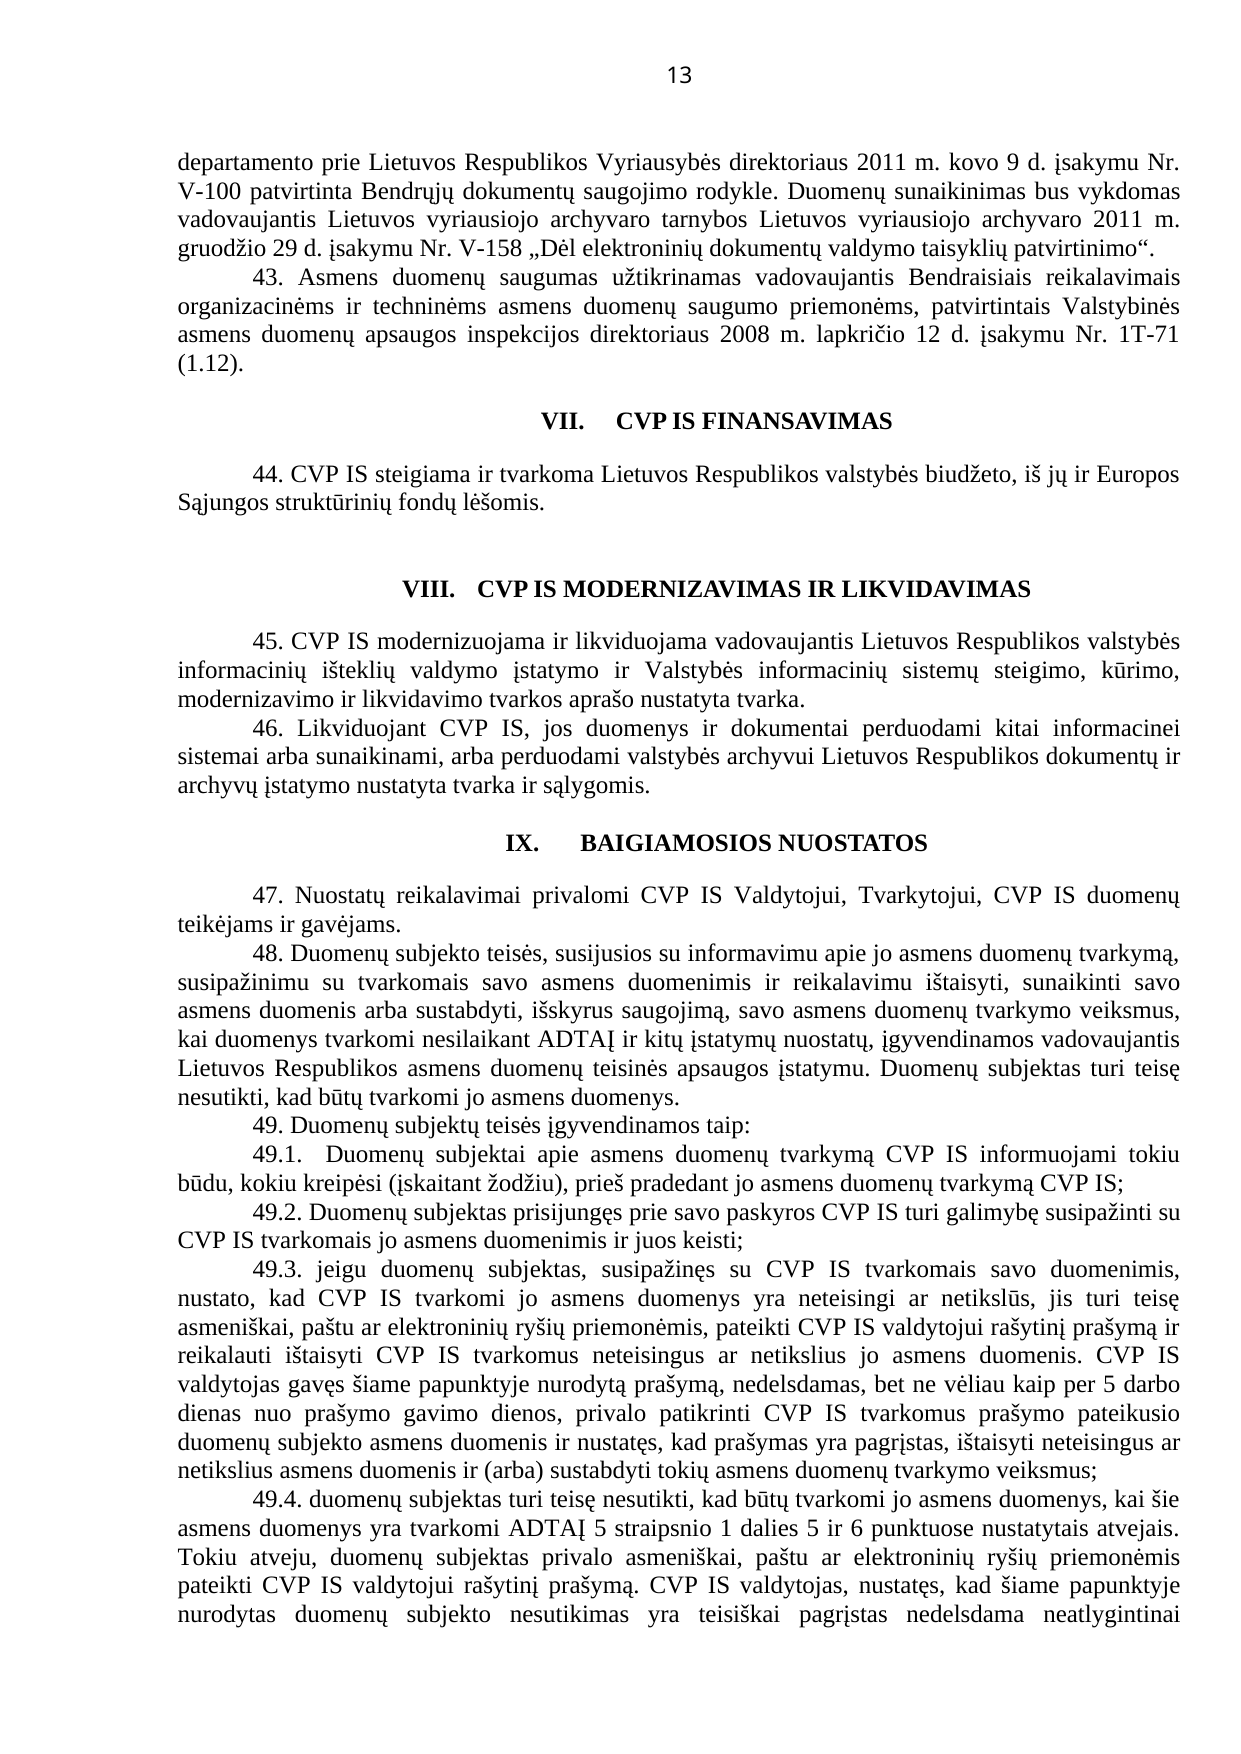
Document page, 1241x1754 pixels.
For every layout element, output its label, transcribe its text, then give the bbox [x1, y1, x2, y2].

text 45. CVP IS modernizuojama ir likviduojama vadovaujantis Lietuvos Respublikos valstybės informacinių išteklių valdymo įstatymo ir Valstybės informacinių sistemų steigimo, kūrimo, modernizavimo ir likvidavimo tvarkos aprašo nustatyta tvarka. [177, 626, 1181, 713]
text 49.1. Duomenų subjektai apie asmens duomenų tvarkymą CVP IS informuojami tokiu būdu, kokiu kreipėsi (įskaitant žodžiu), prieš pradedant jo asmens duomenų tvarkymą CVP IS; [177, 1139, 1181, 1197]
text 46. Likviduojant CVP IS, jos duomenys ir dokumentai perduodami kitai informacinei sistemai arba sunaikinami, arba perduodami valstybės archyvui Lietuvos Respublikos dokumentų ir archyvų įstatymo nustatyta tvarka ir sąlygomis. [177, 713, 1181, 799]
text 43. Asmens duomenų saugumas užtikrinamas vadovaujantis Bendraisiais reikalavimais organizacinėms ir techninėms asmens duomenų saugumo priemonėms, patvirtintais Valstybinės asmens duomenų apsaugos inspekcijos direktoriaus 2008 m. lapkričio 12 d. įsakymu Nr. 1T-71 (1.12). [177, 262, 1181, 377]
text 49.3. jeigu duomenų subjektas, susipažinęs su CVP IS tvarkomais savo duomenimis, nustato, kad CVP IS tvarkomi jo asmens duomenys yra neteisingi ar netikslūs, jis turi teisę asmeniškai, paštu ar elektroninių ryšių priemonėmis, pateikti CVP IS valdytojui rašytinį prašymą ir reikalauti ištaisyti CVP IS tvarkomus neteisingus ar netikslius jo asmens duomenis. CVP IS valdytojas gavęs šiame papunktyje nurodytą prašymą, nedelsdamas, bet ne vėliau kaip per 5 darbo dienas nuo prašymo gavimo dienos, privalo patikrinti CVP IS tvarkomus prašymo pateikusio duomenų subjekto asmens duomenis ir nustatęs, kad prašymas yra pagrįstas, ištaisyti neteisingus ar netikslius asmens duomenis ir (arba) sustabdyti tokių asmens duomenų tvarkymo veiksmus; [177, 1254, 1181, 1484]
text 49.4. duomenų subjektas turi teisę nesutikti, kad būtų tvarkomi jo asmens duomenys, kai šie asmens duomenys yra tvarkomi ADTAĮ 5 straipsnio 1 dalies 5 ir 6 punktuose nustatytais atvejais. Tokiu atveju, duomenų subjektas privalo asmeniškai, paštu ar elektroninių ryšių priemonėmis pateikti CVP IS valdytojui rašytinį prašymą. CVP IS valdytojas, nustatęs, kad šiame papunktyje nurodytas duomenų subjekto nesutikimas yra teisiškai pagrįstas nedelsdama neatlygintinai [177, 1484, 1181, 1628]
text 48. Duomenų subjekto teisės, susijusios su informavimu apie jo asmens duomenų tvarkymą, susipažinimu su tvarkomais savo asmens duomenimis ir reikalavimu ištaisyti, sunaikinti savo asmens duomenis arba sustabdyti, išskyrus saugojimą, savo asmens duomenų tvarkymo veiksmus, kai duomenys tvarkomi nesilaikant ADTAĮ ir kitų įstatymų nuostatų, įgyvendinamos vadovaujantis Lietuvos Respublikos asmens duomenų teisinės apsaugos įstatymu. Duomenų subjektas turi teisę nesutikti, kad būtų tvarkomi jo asmens duomenys. [177, 938, 1181, 1111]
text 47. Nuostatų reikalavimai privalomi CVP IS Valdytojui, Tvarkytojui, CVP IS duomenų teikėjams ir gavėjams. [177, 881, 1181, 938]
text 49.2. Duomenų subjektas prisijungęs prie savo paskyros CVP IS turi galimybę susipažinti su CVP IS tvarkomais jo asmens duomenimis ir juos keisti; [177, 1197, 1181, 1254]
text 44. CVP IS steigiama ir tvarkoma Lietuvos Respublikos valstybės biudžeto, iš jų ir Europos Sąjungos struktūrinių fondų lėšomis. [177, 459, 1181, 516]
text VII. CVP IS FINANSAVIMAS [177, 406, 1181, 434]
text 49. Duomenų subjektų teisės įgyvendinamos taip: [177, 1111, 1181, 1139]
text departamento prie Lietuvos Respublikos Vyriausybės direktoriaus 2011 m. kovo 9 d. įsakymu Nr. V-100 patvirtinta Bendrųjų dokumentų saugojimo rodykle. Duomenų sunaikinimas bus vykdomas vadovaujantis Lietuvos vyriausiojo archyvaro tarnybos Lietuvos vyriausiojo archyvaro 2011 m. gruodžio 29 d. įsakymu Nr. V-158 „Dėl elektroninių dokumentų valdymo taisyklių patvirtinimo“. [177, 147, 1181, 262]
text VIII. CVP IS MODERNIZAVIMAS IR LIKVIDAVIMAS [177, 574, 1181, 602]
text IX. BAIGIAMOSIOS NUOSTATOS [177, 828, 1181, 856]
